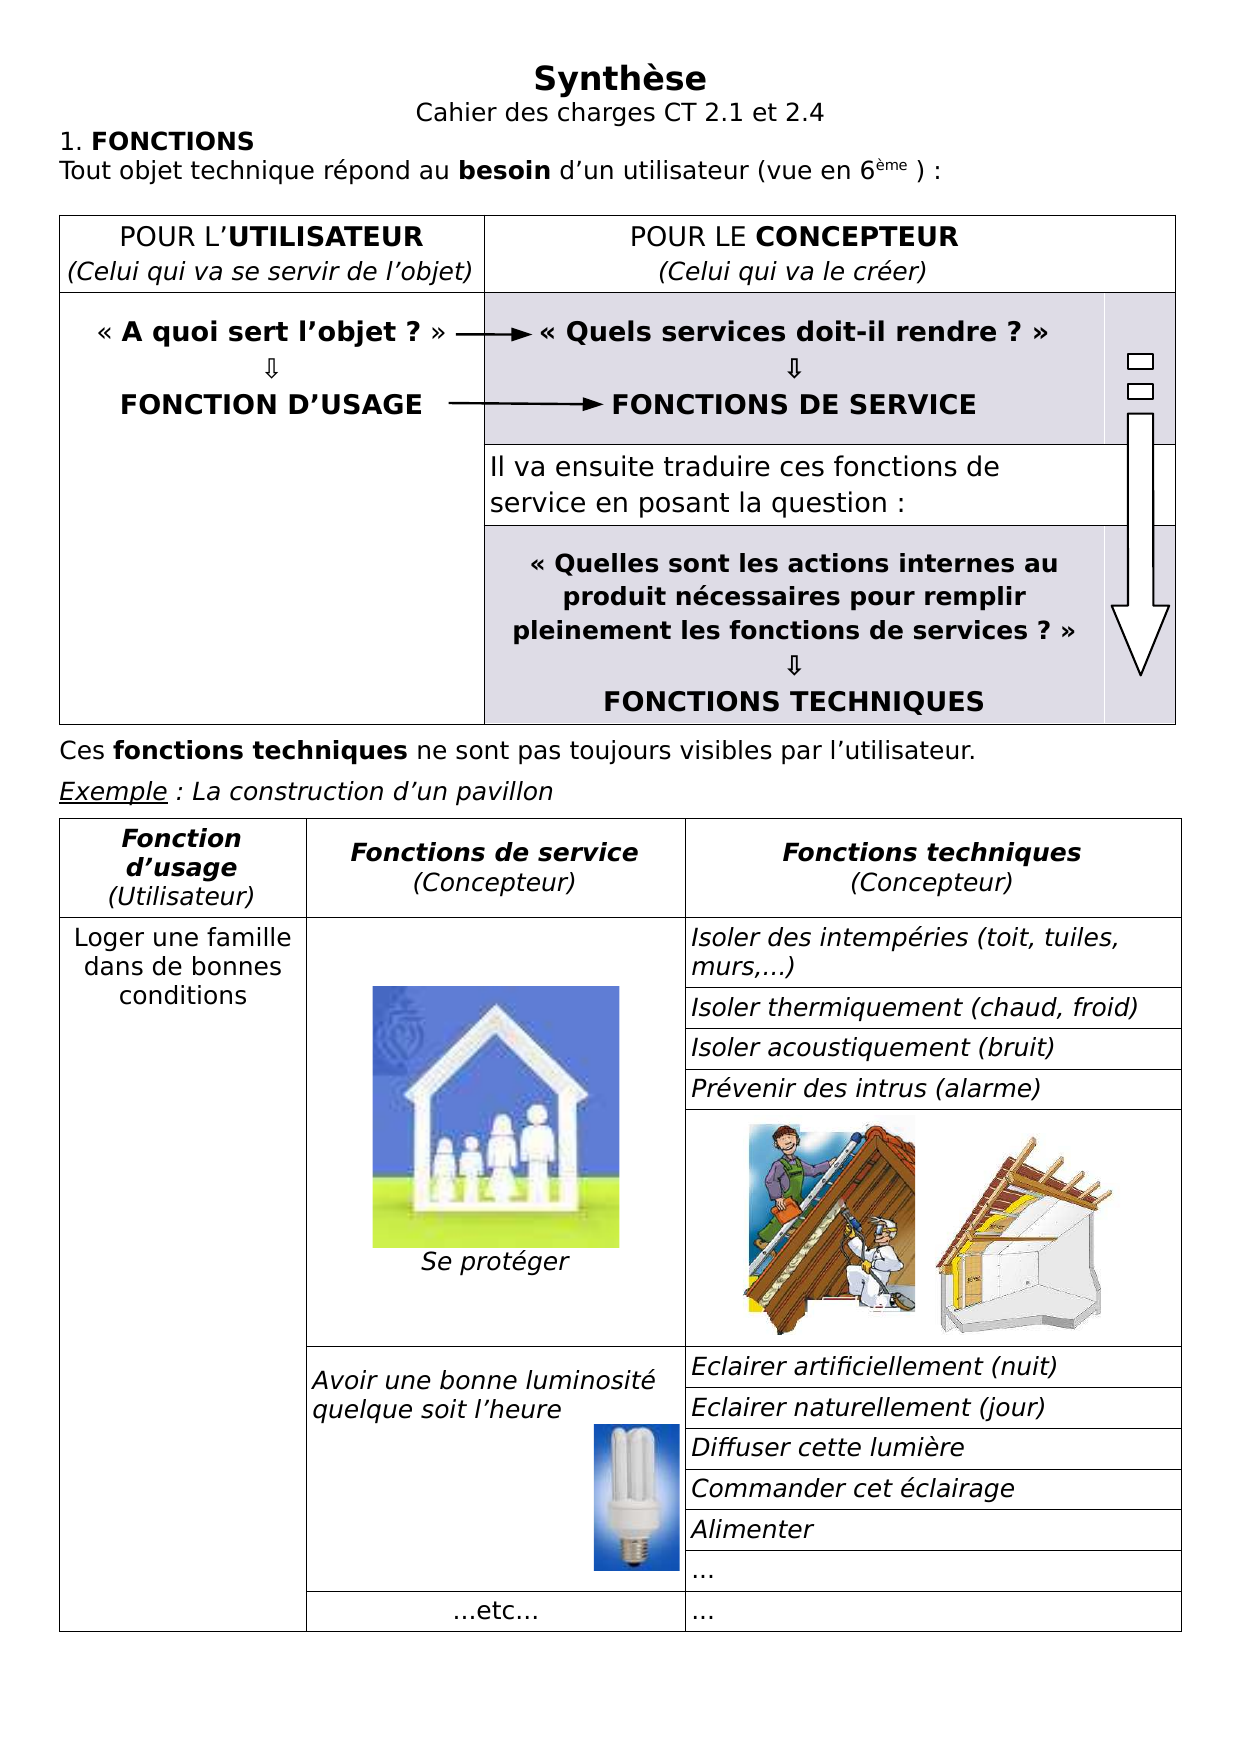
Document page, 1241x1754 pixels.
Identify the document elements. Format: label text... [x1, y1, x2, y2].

picture [742, 1115, 916, 1335]
table_cell Prévenir des intrus (alarme) [686, 1070, 1181, 1109]
picture [922, 1133, 1124, 1335]
text Tout objet technique répond au besoin d’un utilisateur (vue en 6ème ) : [59, 156, 1181, 185]
table_cell Diffuser cette lumière [686, 1429, 1181, 1468]
table_cell ...etc... [307, 1592, 685, 1631]
text Ces fonctions techniques ne sont pas toujours visibles par l’utilisateur. [59, 736, 1181, 765]
table_cell [1155, 445, 1175, 524]
table_cell Eclairer naturellement (jour) [686, 1388, 1181, 1428]
table_cell [1105, 526, 1175, 723]
table_cell ... [686, 1592, 1181, 1631]
picture [593, 1424, 680, 1571]
table_cell Se protéger [307, 918, 685, 1346]
text 1. FONCTIONS [59, 127, 1181, 156]
table_header POUR L’UTILISATEUR (Celui qui va se servir de l’objet) [60, 216, 484, 292]
table_cell « A quoi sert l’objet ? » ⇩ FONCTION D’USAGE [60, 293, 484, 723]
table_cell ... [686, 1551, 1181, 1591]
table_header Fonction d’usage (Utilisateur) [60, 819, 306, 917]
table_cell « Quels services doit-il rendre ? » ⇩ FONCTIONS DE SERVICE [485, 293, 1104, 444]
table_cell Isoler des intempéries (toit, tuiles, murs,...) [686, 918, 1181, 987]
text Exemple : La construction d’un pavillon [59, 777, 1181, 806]
table_cell [1105, 293, 1175, 444]
picture [372, 986, 620, 1248]
table_cell Commander cet éclairage [686, 1470, 1181, 1509]
table_cell Isoler thermiquement (chaud, froid) [686, 988, 1181, 1028]
table_cell Alimenter [686, 1510, 1181, 1550]
table_cell Eclairer artificiellement (nuit) [686, 1347, 1181, 1387]
table_cell Il va ensuite traduire ces fonctions de service en posant la question : [485, 445, 1104, 524]
table_header Fonctions techniques (Concepteur) [686, 819, 1181, 917]
table_cell Isoler acoustiquement (bruit) [686, 1029, 1181, 1068]
table_cell [1105, 445, 1126, 524]
table_cell Loger une famille dans de bonnes conditions [60, 918, 306, 1631]
table_header [1105, 216, 1175, 292]
table_cell Avoir une bonne luminosité quelque soit l’heure [307, 1347, 685, 1591]
table_header POUR LE CONCEPTEUR (Celui qui va le créer) [485, 216, 1104, 292]
text Synthèse Cahier des charges CT 2.1 et 2.4 [59, 59, 1181, 127]
table_cell « Quelles sont les actions internes au produit nécessaires pour remplir pleinement les fonctions de services ? » ⇩ FONCTIONS TECHNIQUES [485, 526, 1104, 723]
table_header Fonctions de service (Concepteur) [307, 819, 685, 917]
table_cell [686, 1110, 1181, 1346]
